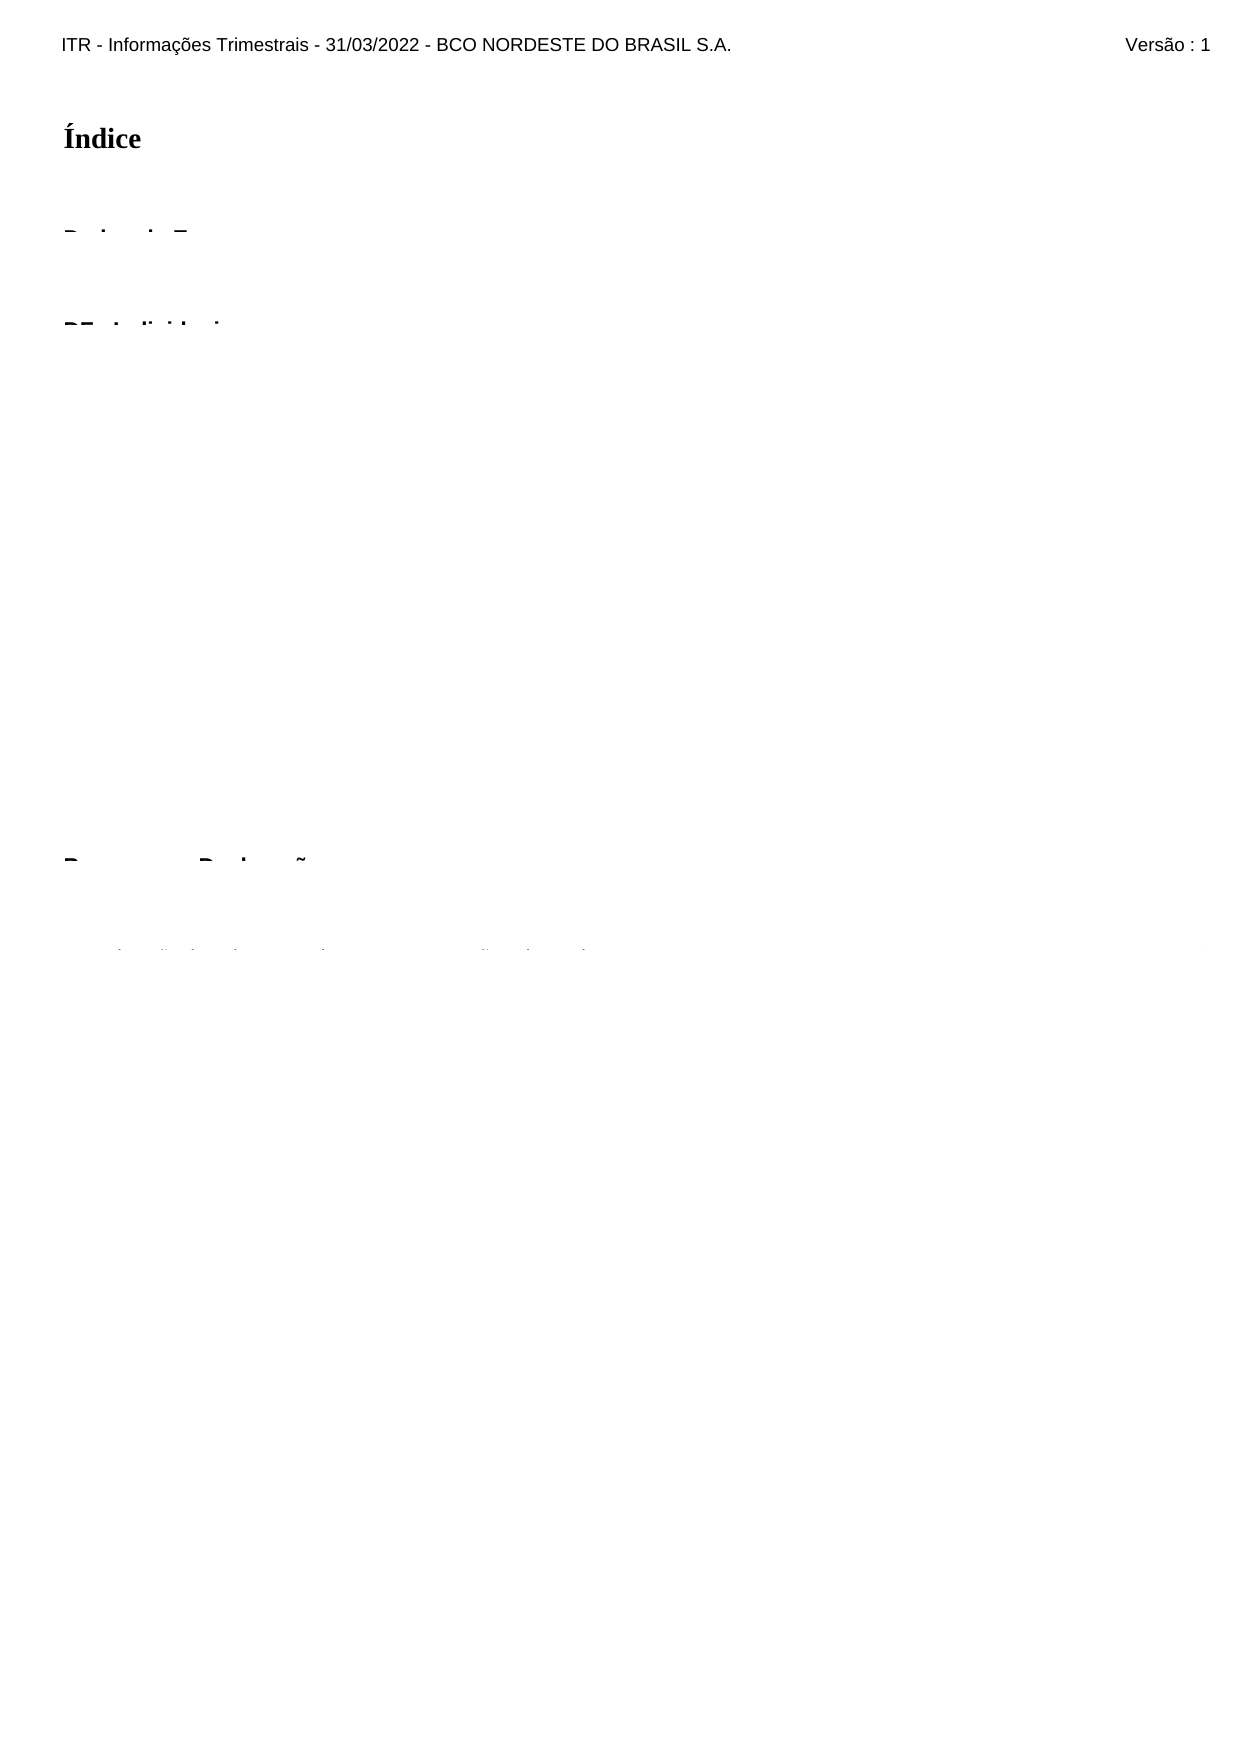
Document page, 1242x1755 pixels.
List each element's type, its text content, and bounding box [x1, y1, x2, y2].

text DFs Individuais [63, 318, 235, 325]
text Pareceres e Declarações [63, 854, 335, 861]
text Dados da Empresa [63, 226, 272, 232]
text ITR - Informações Trimestrais - 31/03/2022 - BCO NORDESTE DO BRASIL S.A. [61, 35, 734, 56]
text Índice [63, 123, 143, 154]
text Versão : 1 [1125, 35, 1213, 56]
